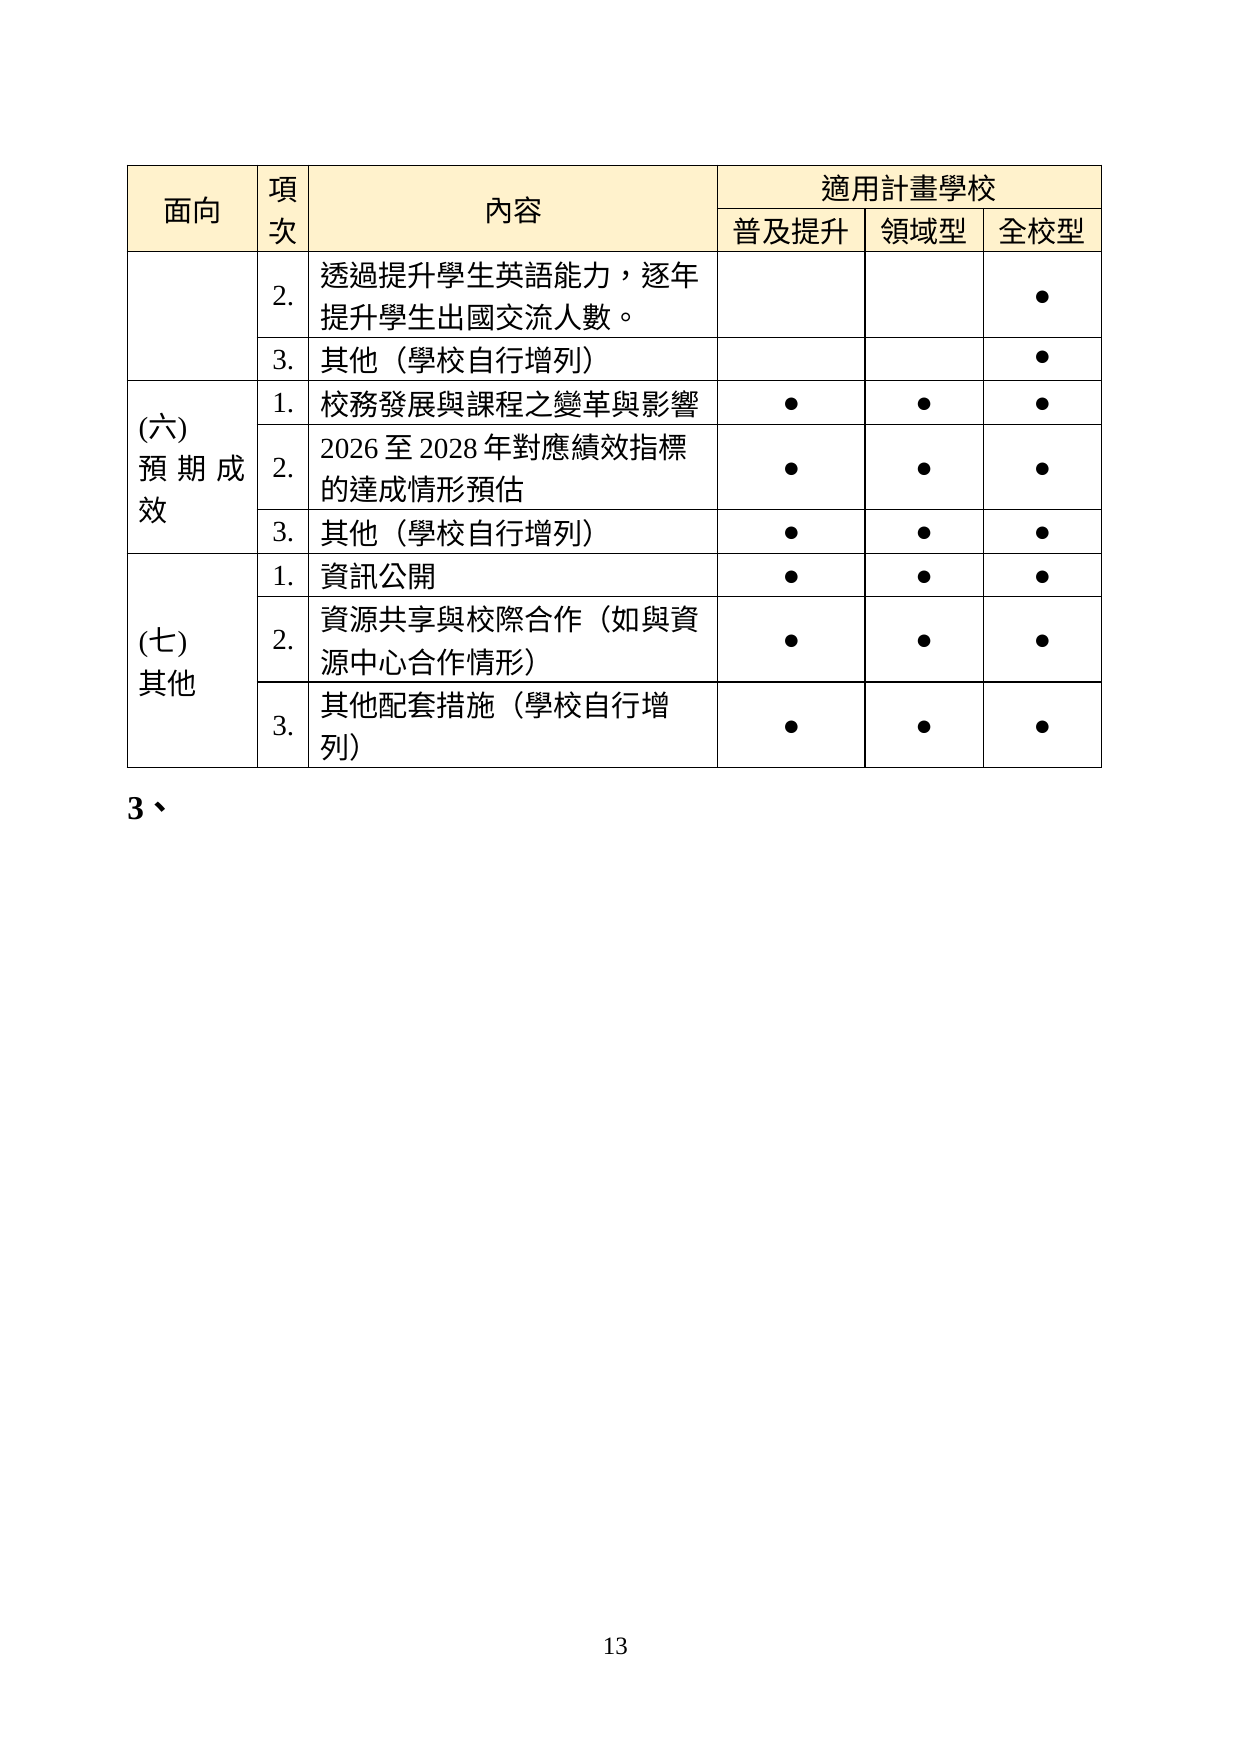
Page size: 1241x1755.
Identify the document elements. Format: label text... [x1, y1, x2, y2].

table_cell [718, 338, 864, 380]
table_cell 2. [258, 597, 308, 681]
table_header 適用計畫學校 [718, 166, 1101, 208]
table_cell 1. [258, 554, 308, 596]
table_header 內容 [309, 166, 717, 251]
table_cell [128, 252, 257, 380]
table_cell (七) 其他 [128, 554, 257, 767]
table_cell 領域型 [866, 209, 983, 251]
table_cell 其他配套措施（學校自行增列） [309, 683, 717, 767]
table_cell [718, 252, 864, 337]
table_cell ● [984, 338, 1101, 380]
table_cell 全校型 [984, 209, 1101, 251]
table_cell ● [866, 597, 983, 681]
table_cell ● [718, 510, 864, 552]
table_cell [866, 338, 983, 380]
table_cell ● [718, 597, 864, 681]
table_cell 2. [258, 252, 308, 337]
table_cell ● [984, 554, 1101, 596]
table_cell ● [866, 425, 983, 509]
table_cell ● [718, 683, 864, 767]
table_cell 3. [258, 338, 308, 380]
table_cell ● [718, 381, 864, 423]
table_cell ● [984, 510, 1101, 552]
table_header 面向 [128, 166, 257, 251]
table_cell 其他（學校自行增列） [309, 338, 717, 380]
table_cell (六) 預期成效 [128, 381, 257, 552]
table_cell ● [718, 425, 864, 509]
table_cell ● [984, 252, 1101, 337]
table_cell 其他（學校自行增列） [309, 510, 717, 552]
table_cell 3. [258, 510, 308, 552]
table_cell ● [718, 554, 864, 596]
table_cell ● [866, 381, 983, 423]
table_cell ● [984, 425, 1101, 509]
table_cell ● [984, 381, 1101, 423]
table_cell 普及提升 [718, 209, 864, 251]
table_cell ● [866, 554, 983, 596]
table_cell 透過提升學生英語能力，逐年提升學生出國交流人數。 [309, 252, 717, 337]
table_cell ● [984, 683, 1101, 767]
table_cell ● [984, 597, 1101, 681]
table_cell ● [866, 510, 983, 552]
table_header 項次 [258, 166, 308, 251]
table_cell ● [866, 683, 983, 767]
table_cell 1. [258, 381, 308, 423]
table_cell [866, 252, 983, 337]
table_cell 校務發展與課程之變革與影響 [309, 381, 717, 423]
table_cell 3. [258, 683, 308, 767]
table_cell 資訊公開 [309, 554, 717, 596]
table_cell 資源共享與校際合作（如與資源中心合作情形） [309, 597, 717, 681]
table_cell 2. [258, 425, 308, 509]
table_cell 2026至2028年對應績效指標的達成情形預估 [309, 425, 717, 509]
